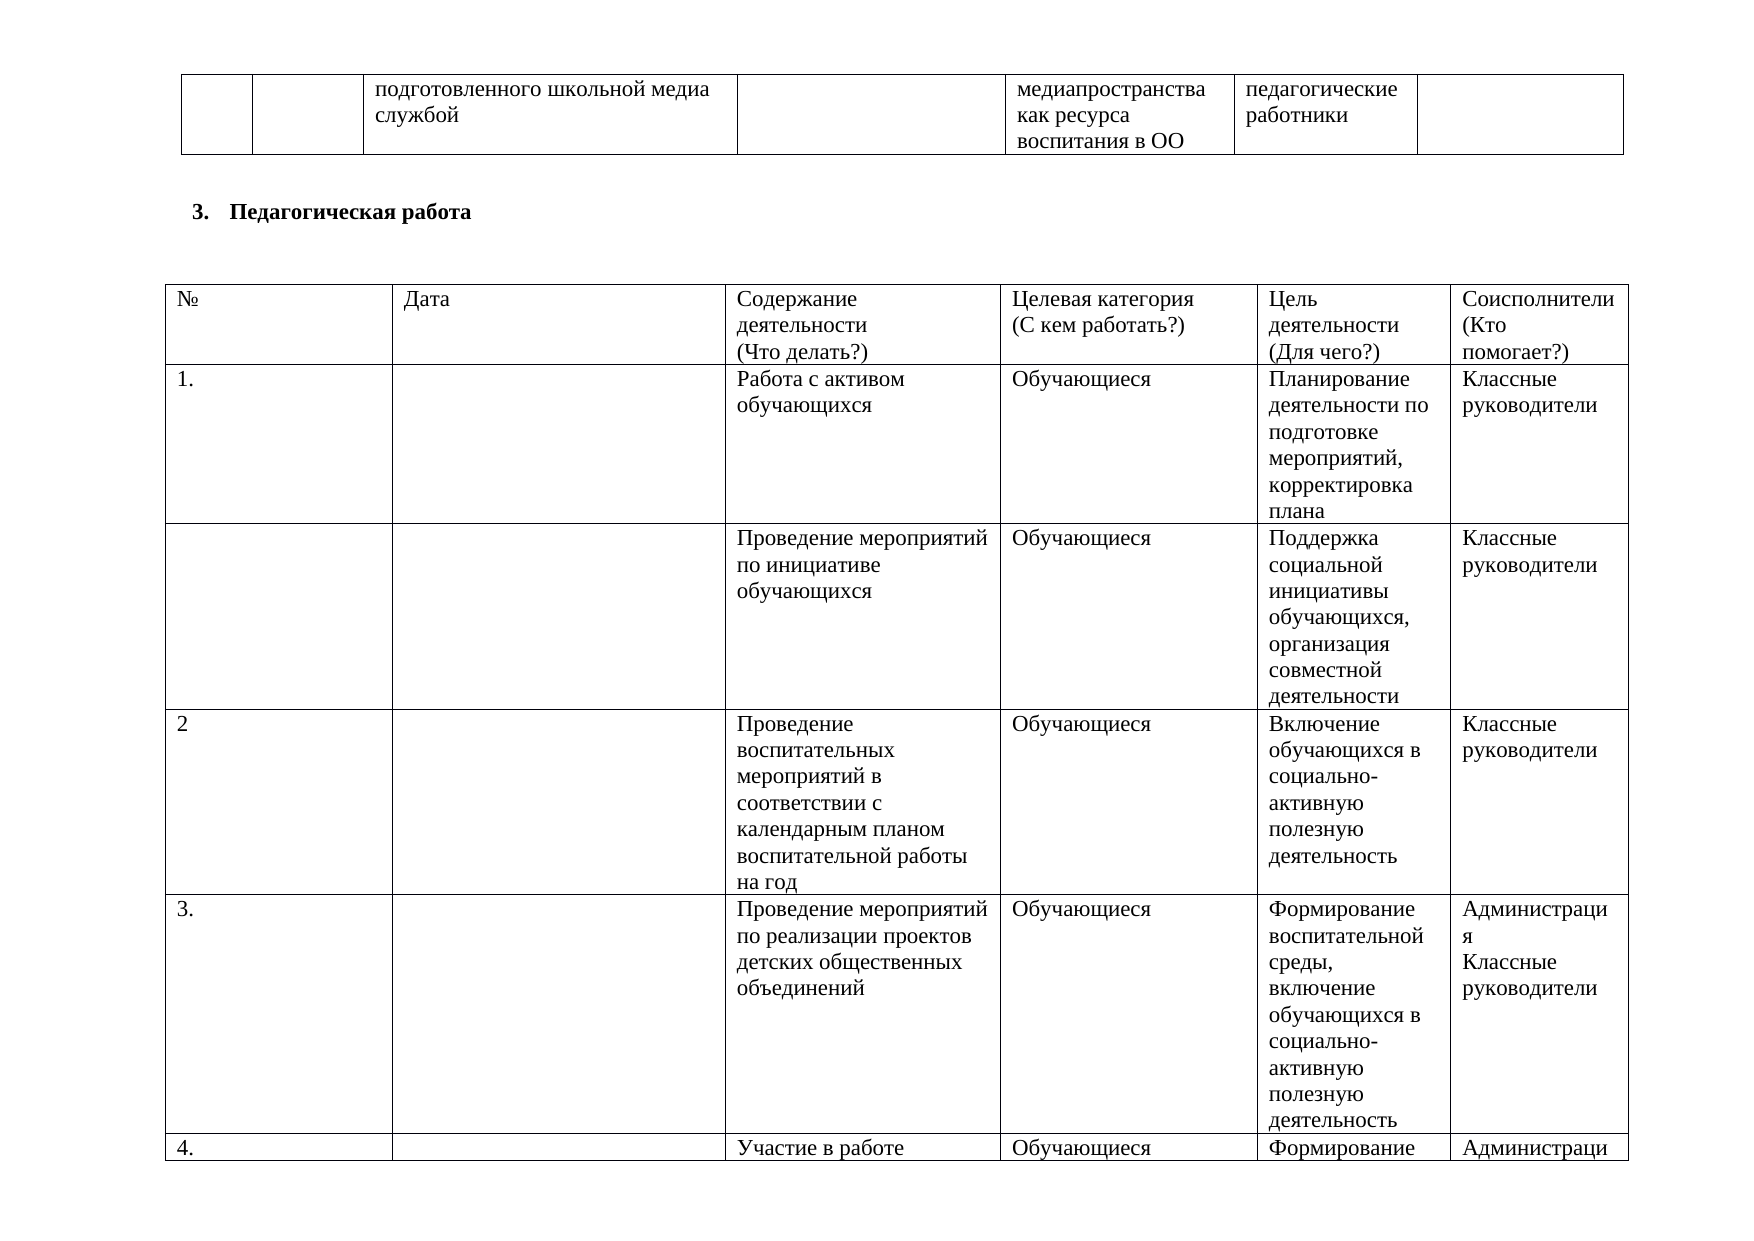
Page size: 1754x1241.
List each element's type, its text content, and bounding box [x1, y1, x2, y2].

table_cell [393, 524, 725, 709]
table_cell Планирование деятельности по подготовке мероприятий, корректировка плана [1258, 365, 1450, 523]
table_cell [253, 75, 363, 154]
list Педагогическая работа [192, 198, 1636, 224]
table_cell Классные руководители [1451, 365, 1628, 523]
table_cell Проведение мероприятий по реализации проектов детских общественных объединений [726, 895, 1000, 1133]
table_cell [393, 1134, 725, 1160]
table_cell [393, 895, 725, 1133]
table_cell Обучающиеся [1001, 365, 1257, 523]
table_cell Обучающиеся [1001, 524, 1257, 709]
table_header Содержание деятельности (Что делать?) [726, 285, 1000, 364]
table_cell [166, 524, 392, 709]
table_cell Администраци [1451, 1134, 1628, 1160]
table_cell [738, 75, 1005, 154]
table_header Цель деятельности (Для чего?) [1258, 285, 1450, 364]
table_cell 2 [166, 710, 392, 894]
table_cell [393, 710, 725, 894]
table_cell 1. [166, 365, 392, 523]
table_cell Проведение мероприятий по инициативе обучающихся [726, 524, 1000, 709]
table_header № [166, 285, 392, 364]
table_cell 4. [166, 1134, 392, 1160]
table_cell Классные руководители [1451, 524, 1628, 709]
table_cell Формирование воспитательной среды, включение обучающихся в социально-активную полезную деятельность [1258, 895, 1450, 1133]
table_cell медиапространства как ресурса воспитания в ОО [1006, 75, 1234, 154]
table_cell Поддержка социальной инициативы обучающихся, организация совместной деятельности [1258, 524, 1450, 709]
table_cell педагогические работники [1235, 75, 1417, 154]
table_cell Проведение воспитательных мероприятий в соответствии с календарным планом воспитательной работы на год [726, 710, 1000, 894]
table_cell [393, 365, 725, 523]
table_cell Участие в работе [726, 1134, 1000, 1160]
table_cell Администрация Классные руководители [1451, 895, 1628, 1133]
table_cell Классные руководители [1451, 710, 1628, 894]
table_header Дата [393, 285, 725, 364]
table_cell Включение обучающихся в социально-активную полезную деятельность [1258, 710, 1450, 894]
table_cell [1418, 75, 1623, 154]
table_cell 3. [166, 895, 392, 1133]
table_cell Обучающиеся [1001, 1134, 1257, 1160]
table_cell [182, 75, 252, 154]
table_header Соисполнители (Кто помогает?) [1451, 285, 1628, 364]
table_cell Формирование [1258, 1134, 1450, 1160]
table_cell подготовленного школьной медиа службой [364, 75, 737, 154]
table_cell Работа с активом обучающихся [726, 365, 1000, 523]
table_header Целевая категория (С кем работать?) [1001, 285, 1257, 364]
table_cell Обучающиеся [1001, 895, 1257, 1133]
table_cell Обучающиеся [1001, 710, 1257, 894]
